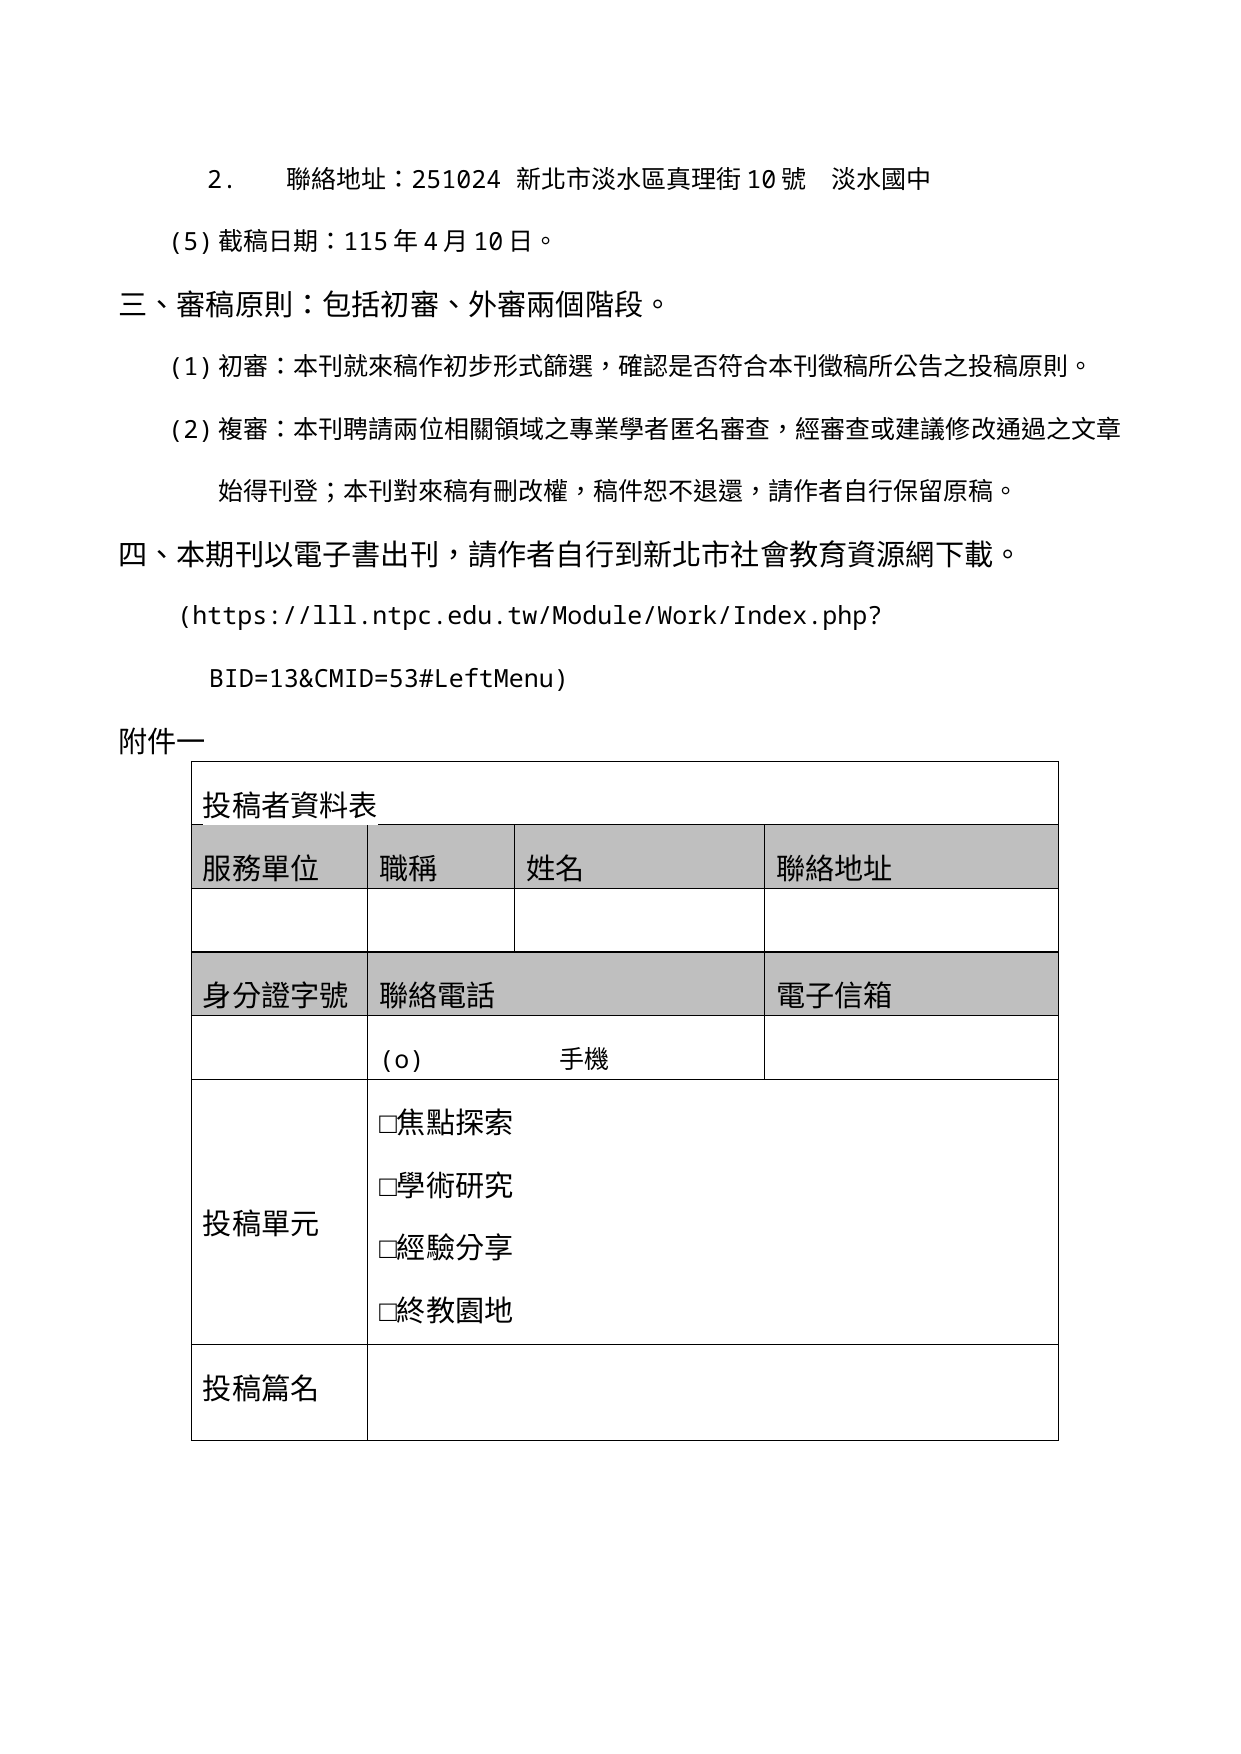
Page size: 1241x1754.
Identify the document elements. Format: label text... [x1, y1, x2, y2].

table_cell (o) 手機 [368, 1016, 764, 1078]
table_cell 電子信箱 [765, 953, 1058, 1015]
table_cell 身分證字號 [192, 953, 367, 1015]
list 複審：本刊聘請兩位相關領域之專業學者匿名審查，經審查或建議修改通過之文章始得刊登；本刊對來稿有刪改權，稿件恕不退還，請作者自行保留原稿。 [168, 386, 1122, 511]
table_cell 投稿單元 [192, 1080, 367, 1344]
table_cell 職稱 [368, 825, 514, 888]
text 三、審稿原則：包括初審、外審兩個階段。 [118, 261, 1122, 323]
table_cell 服務單位 [192, 825, 367, 888]
table_cell [515, 889, 764, 951]
table_cell [192, 1016, 367, 1078]
list 截稿日期：115年4月10日。 [168, 198, 1122, 261]
table_cell [765, 889, 1058, 951]
list 聯絡地址：251024 新北市淡水區真理街10號 淡水國中 [207, 136, 1122, 198]
text 四、本期刊以電子書出刊，請作者自行到新北市社會教育資源網下載。 [118, 511, 1122, 573]
table_cell □焦點探索 □學術研究 □經驗分享 □終教園地 [368, 1080, 1058, 1344]
table_cell [192, 889, 367, 951]
table_cell 投稿篇名 [192, 1345, 367, 1440]
text (https://lll.ntpc.edu.tw/Module/Work/Index.php?BID=13&CMID=53#LeftMenu) [177, 573, 1122, 698]
table_cell 聯絡電話 [368, 953, 764, 1015]
table_cell [765, 1016, 1058, 1078]
list 初審：本刊就來稿作初步形式篩選，確認是否符合本刊徵稿所公告之投稿原則。 [168, 323, 1122, 386]
table_cell [368, 1345, 1058, 1440]
text 附件一 [118, 698, 1122, 761]
table_header 投稿者資料表 [192, 762, 1058, 824]
table_cell [368, 889, 514, 951]
table_cell 姓名 [515, 825, 764, 888]
table_cell 聯絡地址 [765, 825, 1058, 888]
